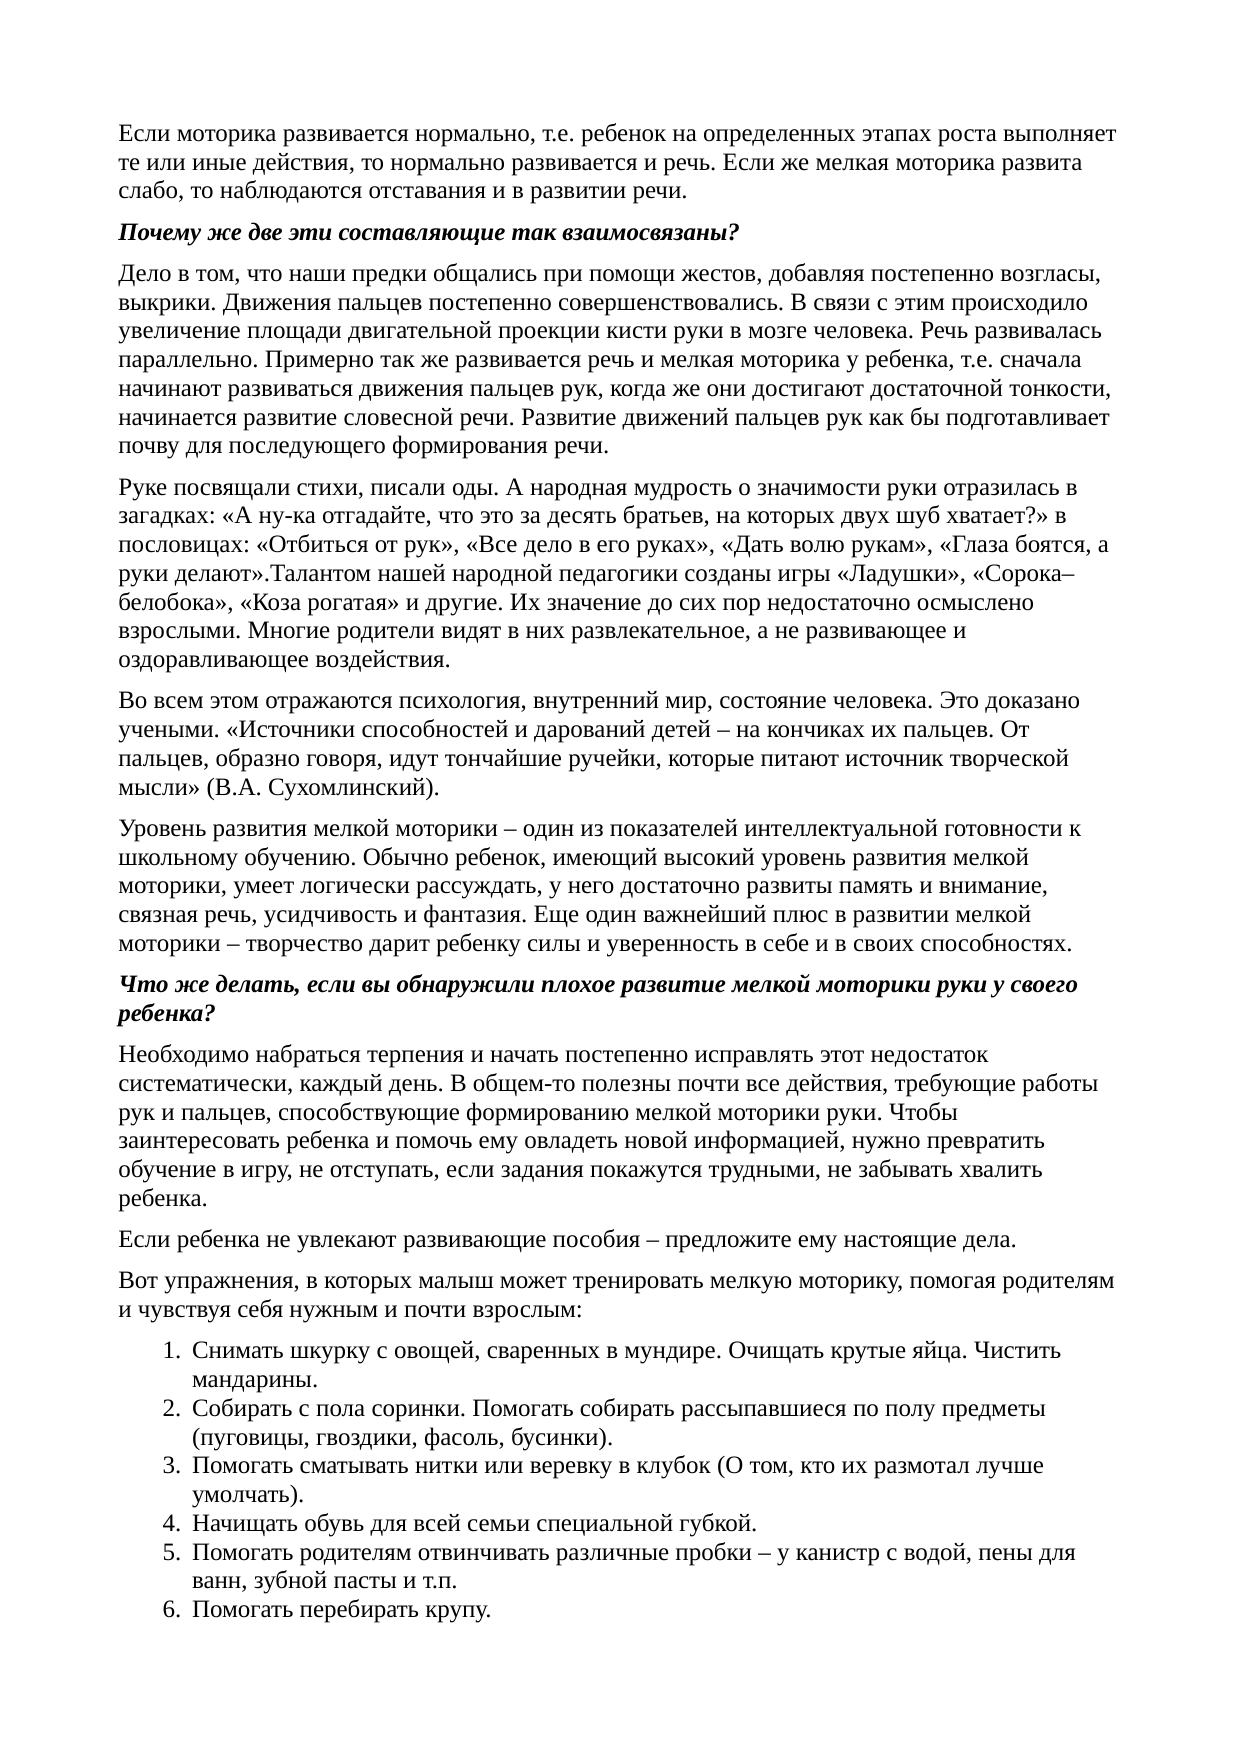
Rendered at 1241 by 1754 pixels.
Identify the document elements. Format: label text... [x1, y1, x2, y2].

list Помогать перебирать крупу. [162, 1594, 1122, 1623]
text Во всем этом отражаются психология, внутренний мир, состояние человека. Это доказано учеными. «Источники способностей и дарований детей – на кончиках их пальцев. От пальцев, образно говоря, идут тончайшие ручейки, которые питают источник творческой мысли» (В.А. Сухомлинский). [118, 686, 1122, 801]
text Уровень развития мелкой моторики – один из показателей интеллектуальной готовности к школьному обучению. Обычно ребенок, имеющий высокий уровень развития мелкой моторики, умеет логически рассуждать, у него достаточно развиты память и внимание, связная речь, усидчивость и фантазия. Еще один важнейший плюс в развитии мелкой моторики – творчество дарит ребенку силы и уверенность в себе и в своих способностях. [118, 813, 1122, 957]
text Если ребенка не увлекают развивающие пособия – предложите ему настоящие дела. [118, 1224, 1122, 1253]
text Руке посвящали стихи, писали оды. А народная мудрость о значимости руки отразилась в загадках: «А ну-ка отгадайте, что это за десять братьев, на которых двух шуб хватает?» в пословицах: «Отбиться от рук», «Все дело в его руках», «Дать волю рукам», «Глаза боятся, а руки делают».Талантом нашей народной педагогики созданы игры «Ладушки», «Сорока– белобока», «Коза рогатая» и другие. Их значение до сих пор недостаточно осмыслено взрослыми. Многие родители видят в них развлекательное, а не развивающее и оздоравливающее воздействия. [118, 472, 1122, 673]
text Необходимо набраться терпения и начать постепенно исправлять этот недостаток систематически, каждый день. В общем-то полезны почти все действия, требующие работы рук и пальцев, способствующие формированию мелкой моторики руки. Чтобы заинтересовать ребенка и помочь ему овладеть новой информацией, нужно превратить обучение в игру, не отступать, если задания покажутся трудными, не забывать хвалить ребенка. [118, 1039, 1122, 1212]
list Собирать с пола соринки. Помогать собирать рассыпавшиеся по полу предметы (пуговицы, гвоздики, фасоль, бусинки). [162, 1393, 1122, 1451]
text Что же делать, если вы обнаружили плохое развитие мелкой моторики руки у своего ребенка? [118, 969, 1122, 1027]
text Вот упражнения, в которых малыш может тренировать мелкую моторику, помогая родителям и чувствуя себя нужным и почти взрослым: [118, 1266, 1122, 1323]
text Почему же две эти составляющие так взаимосвязаны? [118, 217, 1122, 246]
text Дело в том, что наши предки общались при помощи жестов, добавляя постепенно возгласы, выкрики. Движения пальцев постепенно совершенствовались. В связи с этим происходило увеличение площади двигательной проекции кисти руки в мозге человека. Речь развивалась параллельно. Примерно так же развивается речь и мелкая моторика у ребенка, т.е. сначала начинают развиваться движения пальцев рук, когда же они достигают достаточной тонкости, начинается развитие словесной речи. Развитие движений пальцев рук как бы подготавливает почву для последующего формирования речи. [118, 258, 1122, 459]
list Начищать обувь для всей семьи специальной губкой. [162, 1508, 1122, 1537]
list Снимать шкурку с овощей, сваренных в мундире. Очищать крутые яйца. Чистить мандарины. [162, 1336, 1122, 1393]
text Если моторика развивается нормально, т.е. ребенок на определенных этапах роста выполняет те или иные действия, то нормально развивается и речь. Если же мелкая моторика развита слабо, то наблюдаются отставания и в развитии речи. [118, 118, 1122, 204]
list Помогать родителям отвинчивать различные пробки – у канистр с водой, пены для ванн, зубной пасты и т.п. [162, 1537, 1122, 1594]
list Помогать сматывать нитки или веревку в клубок (О том, кто их размотал лучше умолчать). [162, 1451, 1122, 1508]
